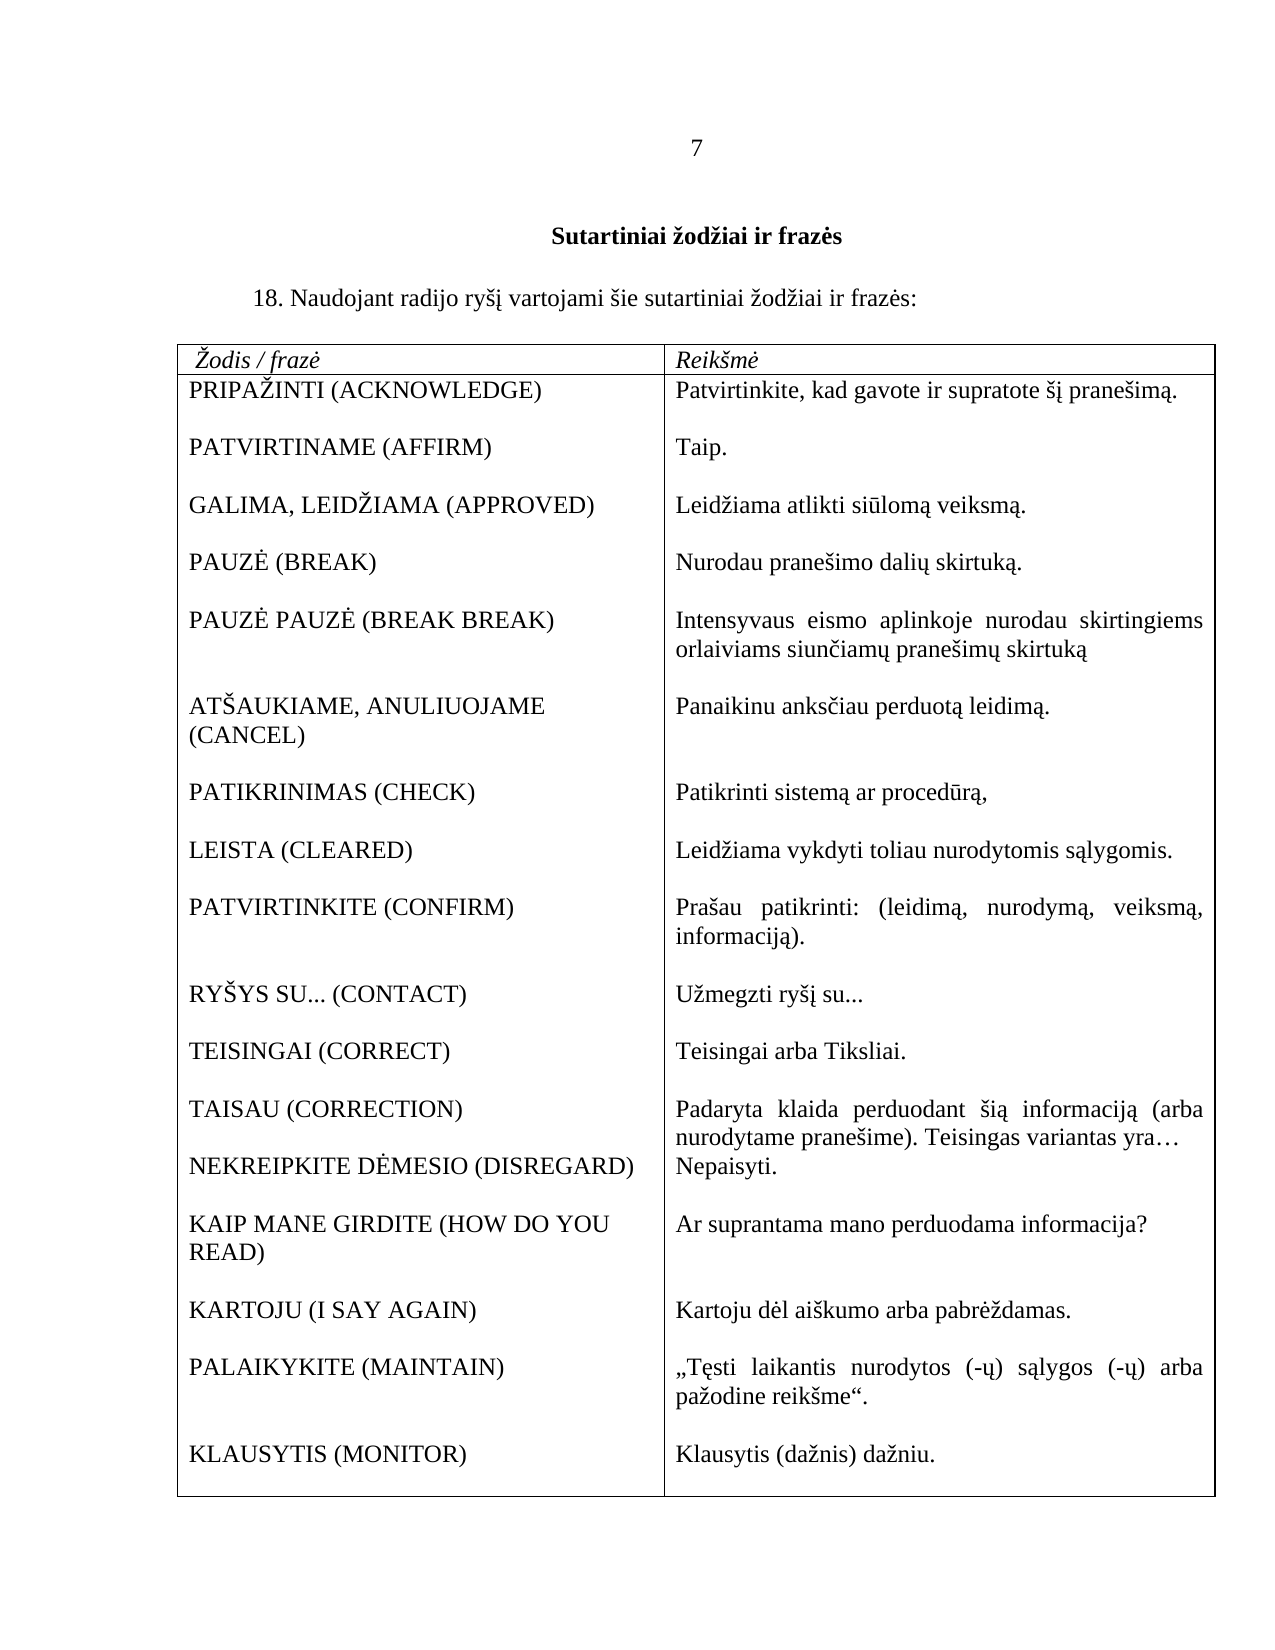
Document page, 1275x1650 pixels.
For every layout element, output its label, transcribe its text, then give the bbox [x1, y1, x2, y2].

table_cell Patvirtinkite, kad gavote ir supratote šį pranešimą. Taip. Leidžiama atlikti siūlomą veiksmą. Nurodau pranešimo dalių skirtuką. Intensyvaus eismo aplinkoje nurodau skirtingiems orlaiviams siunčiamų pranešimų skirtuką Panaikinu anksčiau perduotą leidimą. Patikrinti sistemą ar procedūrą, Leidžiama vykdyti toliau nurodytomis sąlygomis. Prašau patikrinti: (leidimą, nurodymą, veiksmą, informaciją). Užmegzti ryšį su... Teisingai arba Tiksliai. Padaryta klaida perduodant šią informaciją (arba nurodytame pranešime). Teisingas variantas yra… Nepaisyti. Ar suprantama mano perduodama informacija? Kartoju dėl aiškumo arba pabrėždamas. „Tęsti laikantis nurodytos (-ų) sąlygos (-ų) arba pažodine reikšme“. Klausytis (dažnis) dažniu. [665, 375, 1214, 1496]
text 18. Naudojant radijo ryšį vartojami šie sutartiniai žodžiai ir frazės: [177, 283, 1216, 311]
text Sutartiniai žodžiai ir frazės [177, 221, 1216, 250]
table_header Reikšmė [665, 345, 1214, 374]
table_header Žodis / frazė [178, 345, 664, 374]
table_cell PRIPAŽINTI (ACKNOWLEDGE) PATVIRTINAME (AFFIRM) GALIMA, LEIDŽIAMA (APPROVED) PAUZĖ (BREAK) PAUZĖ PAUZĖ (BREAK BREAK) ATŠAUKIAME, ANULIUOJAME (CANCEL) PATIKRINIMAS (CHECK) LEISTA (CLEARED) PATVIRTINKITE (CONFIRM) RYŠYS SU... (CONTACT) TEISINGAI (CORRECT) TAISAU (CORRECTION) NEKREIPKITE DĖMESIO (DISREGARD) KAIP MANE GIRDITE (HOW DO YOU READ) KARTOJU (I SAY AGAIN) PALAIKYKITE (MAINTAIN) KLAUSYTIS (MONITOR) [178, 375, 664, 1496]
